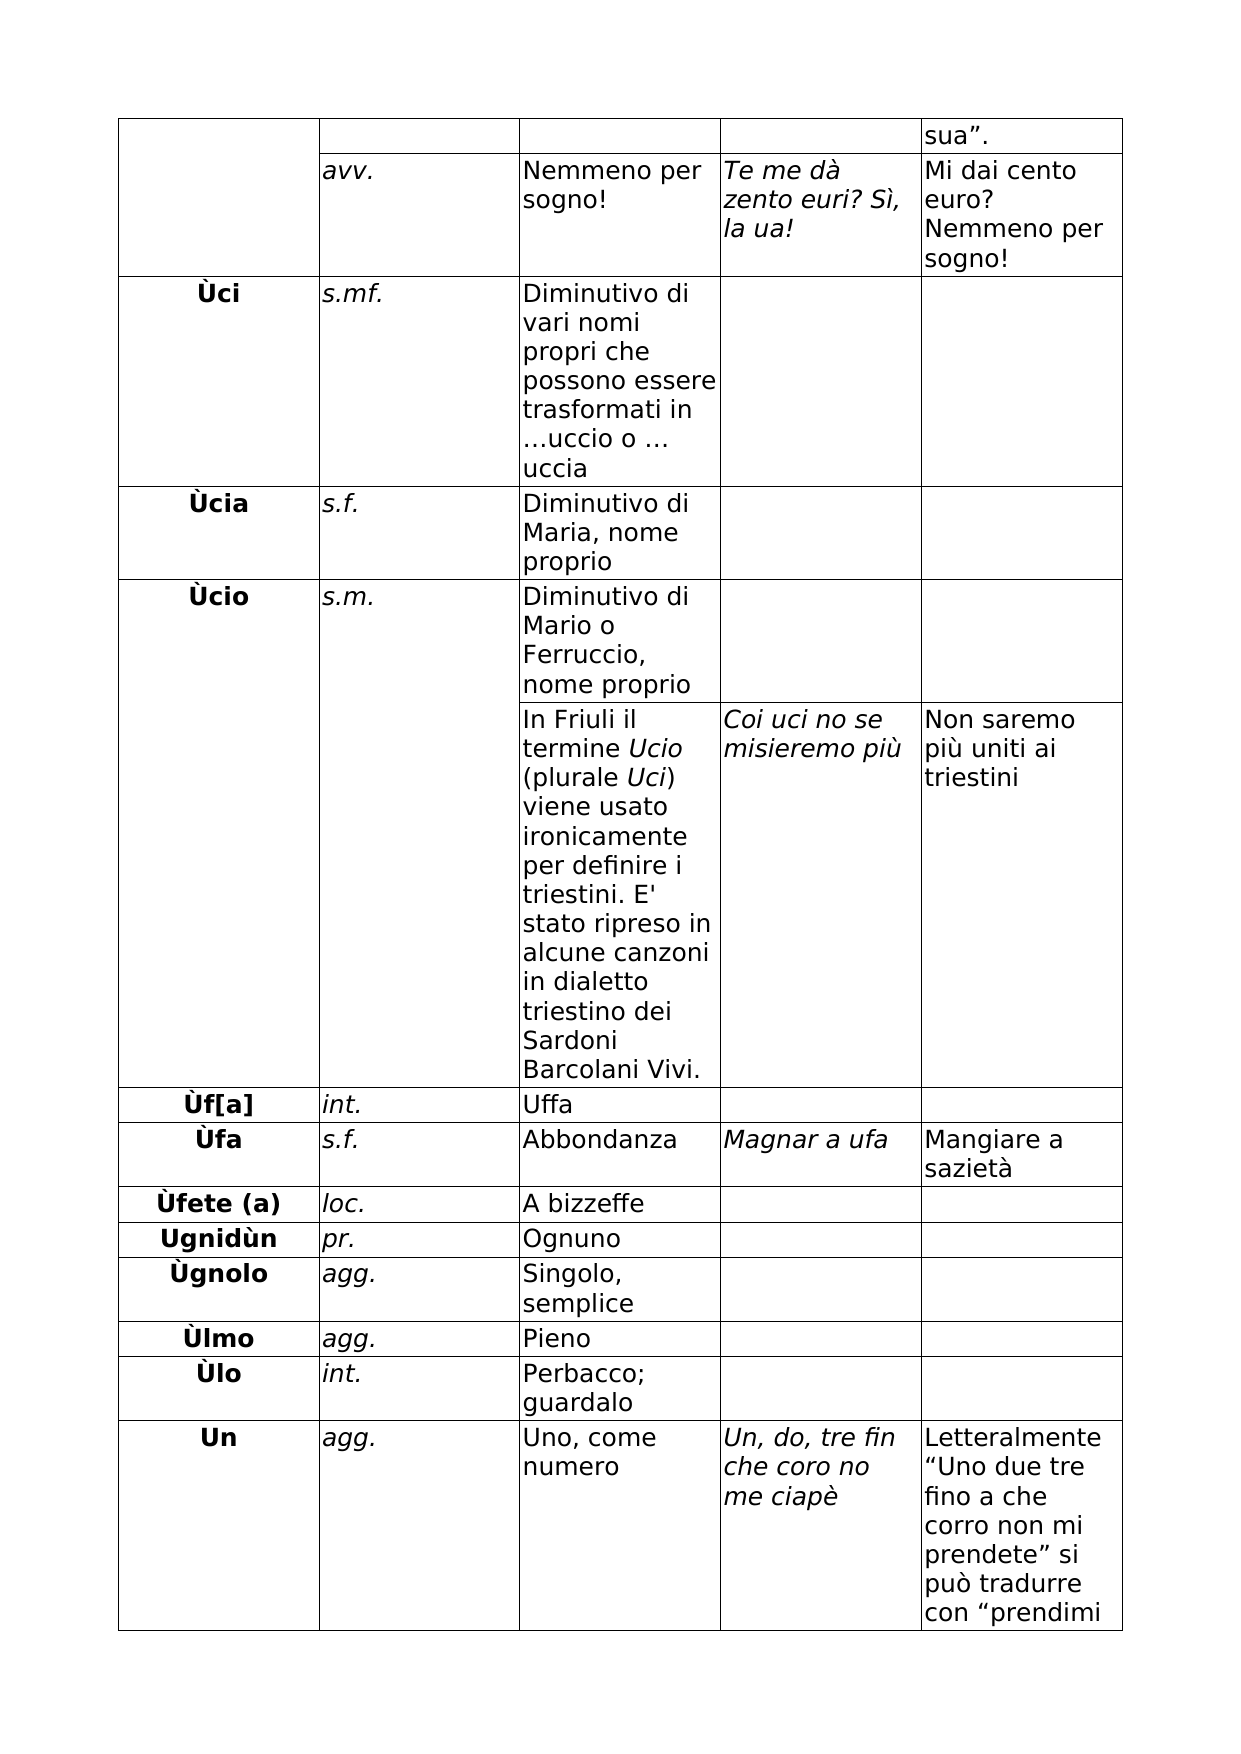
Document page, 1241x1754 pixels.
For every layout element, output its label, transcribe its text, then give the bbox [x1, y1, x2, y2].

table_cell agg. [320, 1258, 519, 1321]
table_cell [922, 487, 1122, 579]
table_cell [922, 1223, 1122, 1257]
table_cell Ùf[a] [119, 1088, 319, 1122]
table_cell Magnar a ufa [721, 1123, 921, 1186]
table_cell Un [119, 1421, 319, 1630]
table_cell [721, 487, 921, 579]
table_cell [721, 580, 921, 702]
table_cell avv. [320, 154, 519, 276]
table_cell Abbondanza [520, 1123, 720, 1186]
table_cell agg. [320, 1421, 519, 1630]
table_cell Ùgnolo [119, 1258, 319, 1321]
table_cell [922, 1357, 1122, 1420]
table_cell Nemmeno per sogno! [520, 154, 720, 276]
table_cell s.f. [320, 1123, 519, 1186]
table_cell [520, 119, 720, 153]
table_cell [721, 119, 921, 153]
table_cell Ùlo [119, 1357, 319, 1420]
table_cell int. [320, 1088, 519, 1122]
table_cell Un, do, tre fin che coro no me ciapè [721, 1421, 921, 1630]
table_cell Ugnidùn [119, 1223, 319, 1257]
table_cell Non saremo più uniti ai triestini [922, 703, 1122, 1087]
table_cell [721, 1088, 921, 1122]
table_cell Diminutivo di Mario o Ferruccio, nome proprio [520, 580, 720, 702]
table_cell Ùcio [119, 580, 319, 1087]
table_cell [721, 1258, 921, 1321]
table_cell [922, 580, 1122, 702]
table_cell Ùfa [119, 1123, 319, 1186]
table_cell Perbacco; guardalo [520, 1357, 720, 1420]
table_cell Coi uci no se misieremo più [721, 703, 921, 1087]
table_cell s.m. [320, 580, 519, 1087]
table_cell Diminutivo di Maria, nome proprio [520, 487, 720, 579]
table_cell agg. [320, 1322, 519, 1356]
table_cell Pieno [520, 1322, 720, 1356]
table_cell [922, 1258, 1122, 1321]
table_cell Te me dà zento euri? Sì, la ua! [721, 154, 921, 276]
table_cell [922, 1187, 1122, 1222]
table_cell Ùfete (a) [119, 1187, 319, 1222]
table_cell [721, 1187, 921, 1222]
table_cell Letteralmente “Uno due tre fino a che corro non mi prendete” si può tradurre con “prendimi [922, 1421, 1122, 1630]
table_cell pr. [320, 1223, 519, 1257]
table_cell [721, 277, 921, 486]
table_cell Diminutivo di vari nomi propri che possono essere trasformati in …uccio o …uccia [520, 277, 720, 486]
table_cell int. [320, 1357, 519, 1420]
table_cell s.f. [320, 487, 519, 579]
table_cell In Friuli il termine Ucio (plurale Uci) viene usato ironicamente per definire i triestini. E' stato ripreso in alcune canzoni in dialetto triestino dei Sardoni Barcolani Vivi. [520, 703, 720, 1087]
table_cell [721, 1357, 921, 1420]
table_cell Ùci [119, 277, 319, 486]
table_cell Ognuno [520, 1223, 720, 1257]
table_cell [922, 277, 1122, 486]
table_cell [721, 1223, 921, 1257]
table_cell Ùcia [119, 487, 319, 579]
table_cell Ùlmo [119, 1322, 319, 1356]
table_cell Uffa [520, 1088, 720, 1122]
table_cell [922, 1088, 1122, 1122]
table_cell [320, 119, 519, 153]
table_cell Uno, come numero [520, 1421, 720, 1630]
table_cell Mi dai cento euro? Nemmeno per sogno! [922, 154, 1122, 276]
table_cell s.mf. [320, 277, 519, 486]
table_cell sua”. [922, 119, 1122, 153]
table_cell Singolo, semplice [520, 1258, 720, 1321]
table_cell loc. [320, 1187, 519, 1222]
table_cell Mangiare a sazietà [922, 1123, 1122, 1186]
table_cell [721, 1322, 921, 1356]
table_cell [119, 119, 319, 276]
table_cell [922, 1322, 1122, 1356]
table_cell A bizzeffe [520, 1187, 720, 1222]
